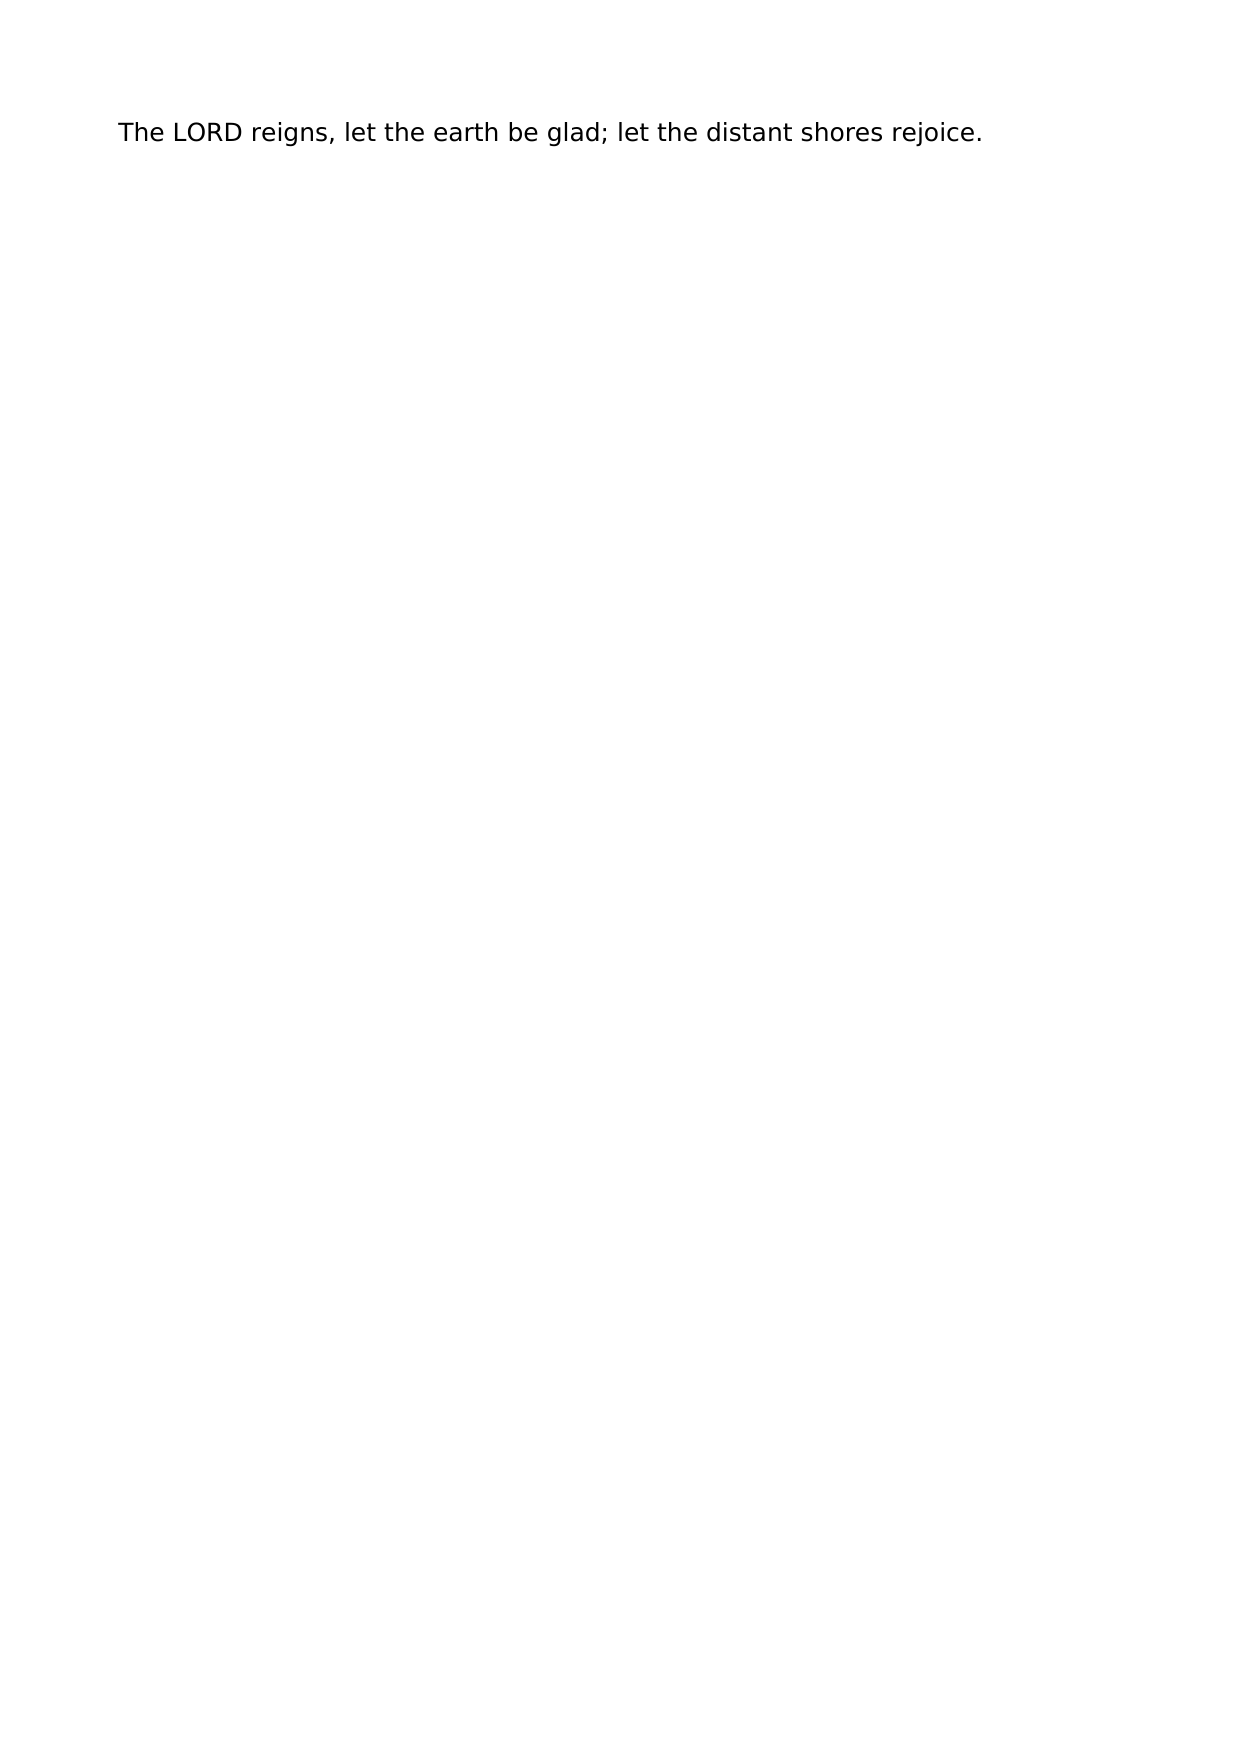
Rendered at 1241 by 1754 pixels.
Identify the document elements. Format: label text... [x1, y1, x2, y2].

text The LORD reigns, let the earth be glad; let the distant shores rejoice. [118, 118, 1122, 147]
